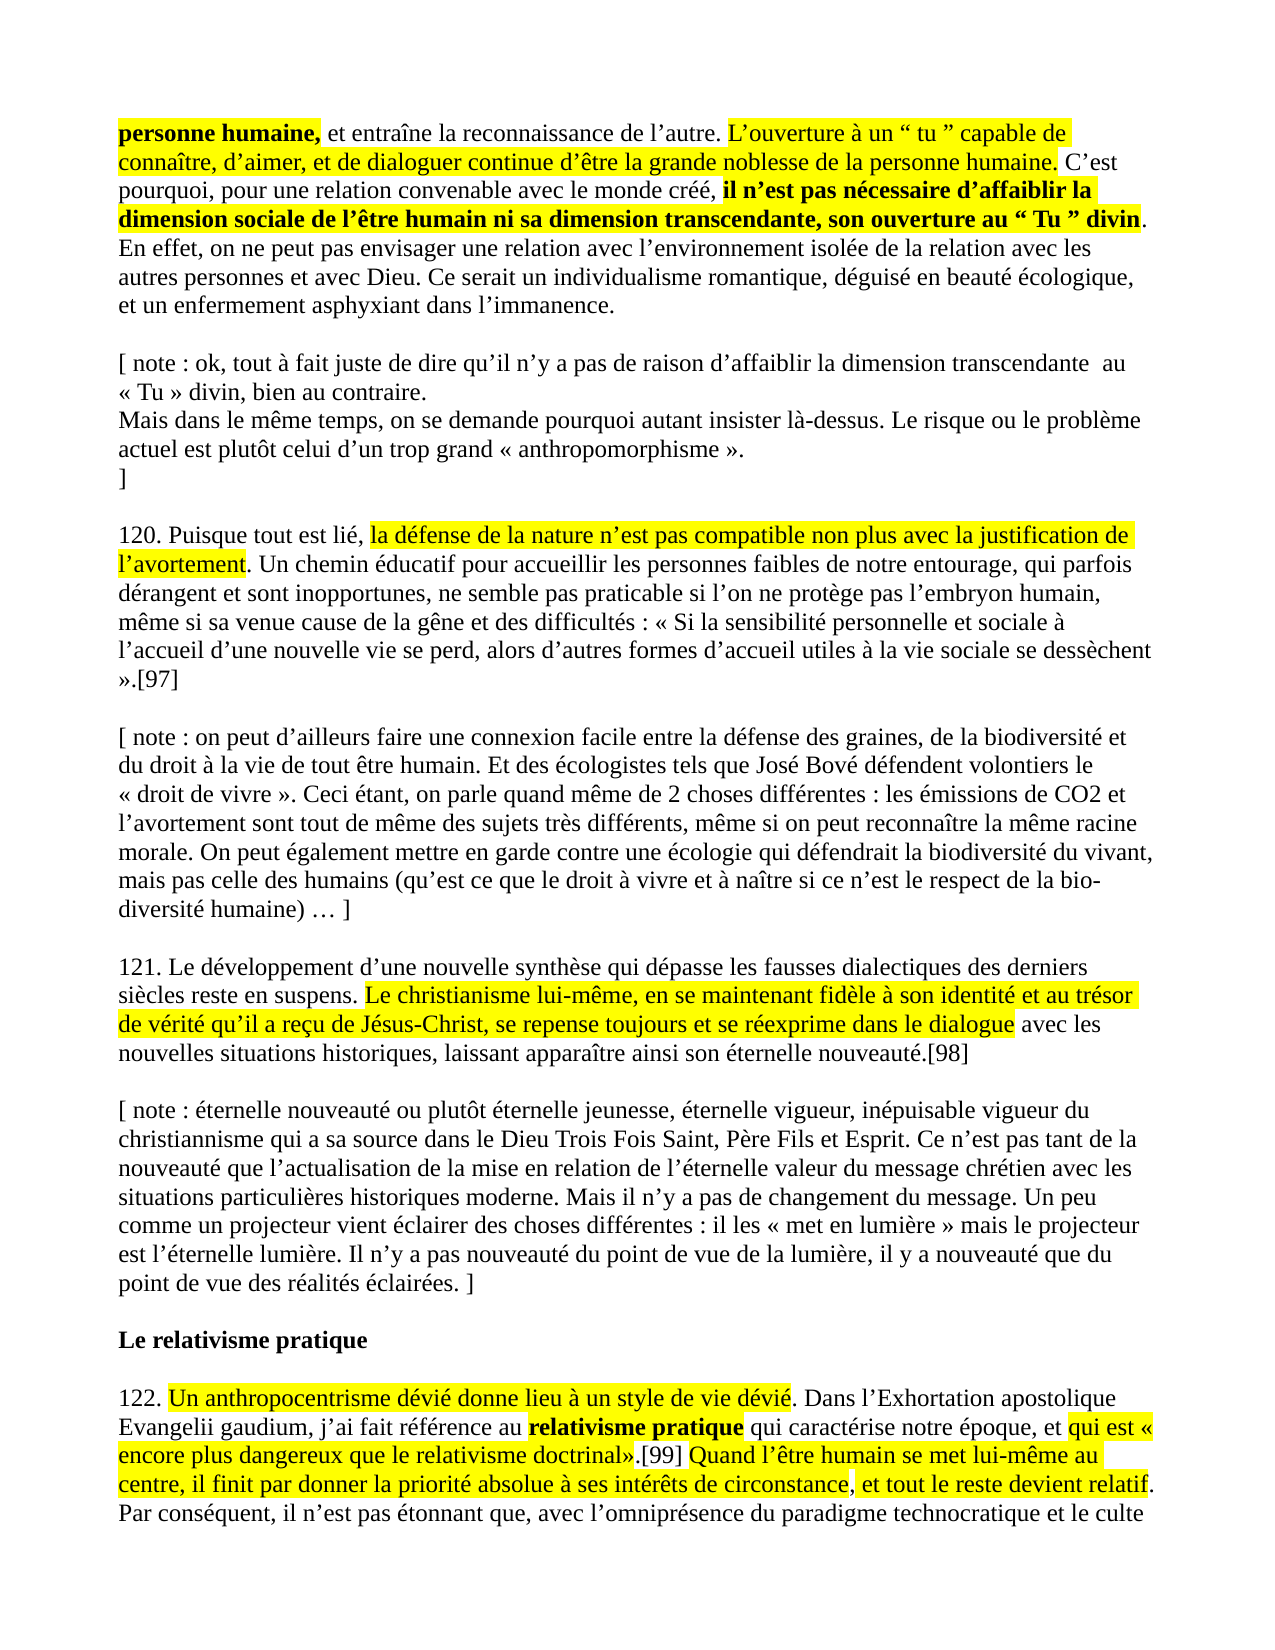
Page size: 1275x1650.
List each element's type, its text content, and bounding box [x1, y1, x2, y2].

text personne humaine, et entraîne la reconnaissance de l’autre. L’ouverture à un “ tu ” capable de connaître, d’aimer, et de dialoguer continue d’être la grande noblesse de la personne humaine. C’est pourquoi, pour une relation convenable avec le monde créé, il n’est pas nécessaire d’affaiblir la dimension sociale de l’être humain ni sa dimension transcendante, son ouverture au “ Tu ” divin. En effet, on ne peut pas envisager une relation avec l’environnement isolée de la relation avec les autres personnes et avec Dieu. Ce serait un individualisme romantique, déguisé en beauté écologique, et un enfermement asphyxiant dans l’immanence. [118, 118, 1157, 319]
text [ note : on peut d’ailleurs faire une connexion facile entre la défense des graines, de la biodiversité et du droit à la vie de tout être humain. Et des écologistes tels que José Bové défendent volontiers le « droit de vivre ». Ceci étant, on parle quand même de 2 choses différentes : les émissions de CO2 et l’avortement sont tout de même des sujets très différents, même si on peut reconnaître la même racine morale. On peut également mettre en garde contre une écologie qui défendrait la biodiversité du vivant, mais pas celle des humains (qu’est ce que le droit à vivre et à naître si ce n’est le respect de la bio-diversité humaine) … ] [118, 722, 1157, 923]
text 122. Un anthropocentrisme dévié donne lieu à un style de vie dévié. Dans l’Exhortation apostolique Evangelii gaudium, j’ai fait référence au relativisme pratique qui caractérise notre époque, et qui est « encore plus dangereux que le relativisme doctrinal».[99] Quand l’être humain se met lui-même au centre, il finit par donner la priorité absolue à ses intérêts de circonstance, et tout le reste devient relatif. Par conséquent, il n’est pas étonnant que, avec l’omniprésence du paradigme technocratique et le culte [118, 1383, 1157, 1527]
text ] [118, 463, 1157, 492]
text [ note : éternelle nouveauté ou plutôt éternelle jeunesse, éternelle vigueur, inépuisable vigueur du christiannisme qui a sa source dans le Dieu Trois Fois Saint, Père Fils et Esprit. Ce n’est pas tant de la nouveauté que l’actualisation de la mise en relation de l’éternelle valeur du message chrétien avec les situations particulières historiques moderne. Mais il n’y a pas de changement du message. Un peu comme un projecteur vient éclairer des choses différentes : il les « met en lumière » mais le projecteur est l’éternelle lumière. Il n’y a pas nouveauté du point de vue de la lumière, il y a nouveauté que du point de vue des réalités éclairées. ] [118, 1096, 1157, 1297]
text Le relativisme pratique [118, 1326, 1157, 1354]
text 120. Puisque tout est lié, la défense de la nature n’est pas compatible non plus avec la justification de l’avortement. Un chemin éducatif pour accueillir les personnes faibles de notre entourage, qui parfois dérangent et sont inopportunes, ne semble pas praticable si l’on ne protège pas l’embryon humain, même si sa venue cause de la gêne et des difficultés : « Si la sensibilité personnelle et sociale à l’accueil d’une nouvelle vie se perd, alors d’autres formes d’accueil utiles à la vie sociale se dessèchent ».[97] [118, 521, 1157, 693]
text 121. Le développement d’une nouvelle synthèse qui dépasse les fausses dialectiques des derniers siècles reste en suspens. Le christianisme lui-même, en se maintenant fidèle à son identité et au trésor de vérité qu’il a reçu de Jésus-Christ, se repense toujours et se réexprime dans le dialogue avec les nouvelles situations historiques, laissant apparaître ainsi son éternelle nouveauté.[98] [118, 952, 1157, 1067]
text Mais dans le même temps, on se demande pourquoi autant insister là-dessus. Le risque ou le problème actuel est plutôt celui d’un trop grand « anthropomorphisme ». [118, 406, 1157, 463]
text [ note : ok, tout à fait juste de dire qu’il n’y a pas de raison d’affaiblir la dimension transcendante au « Tu » divin, bien au contraire. [118, 348, 1157, 406]
